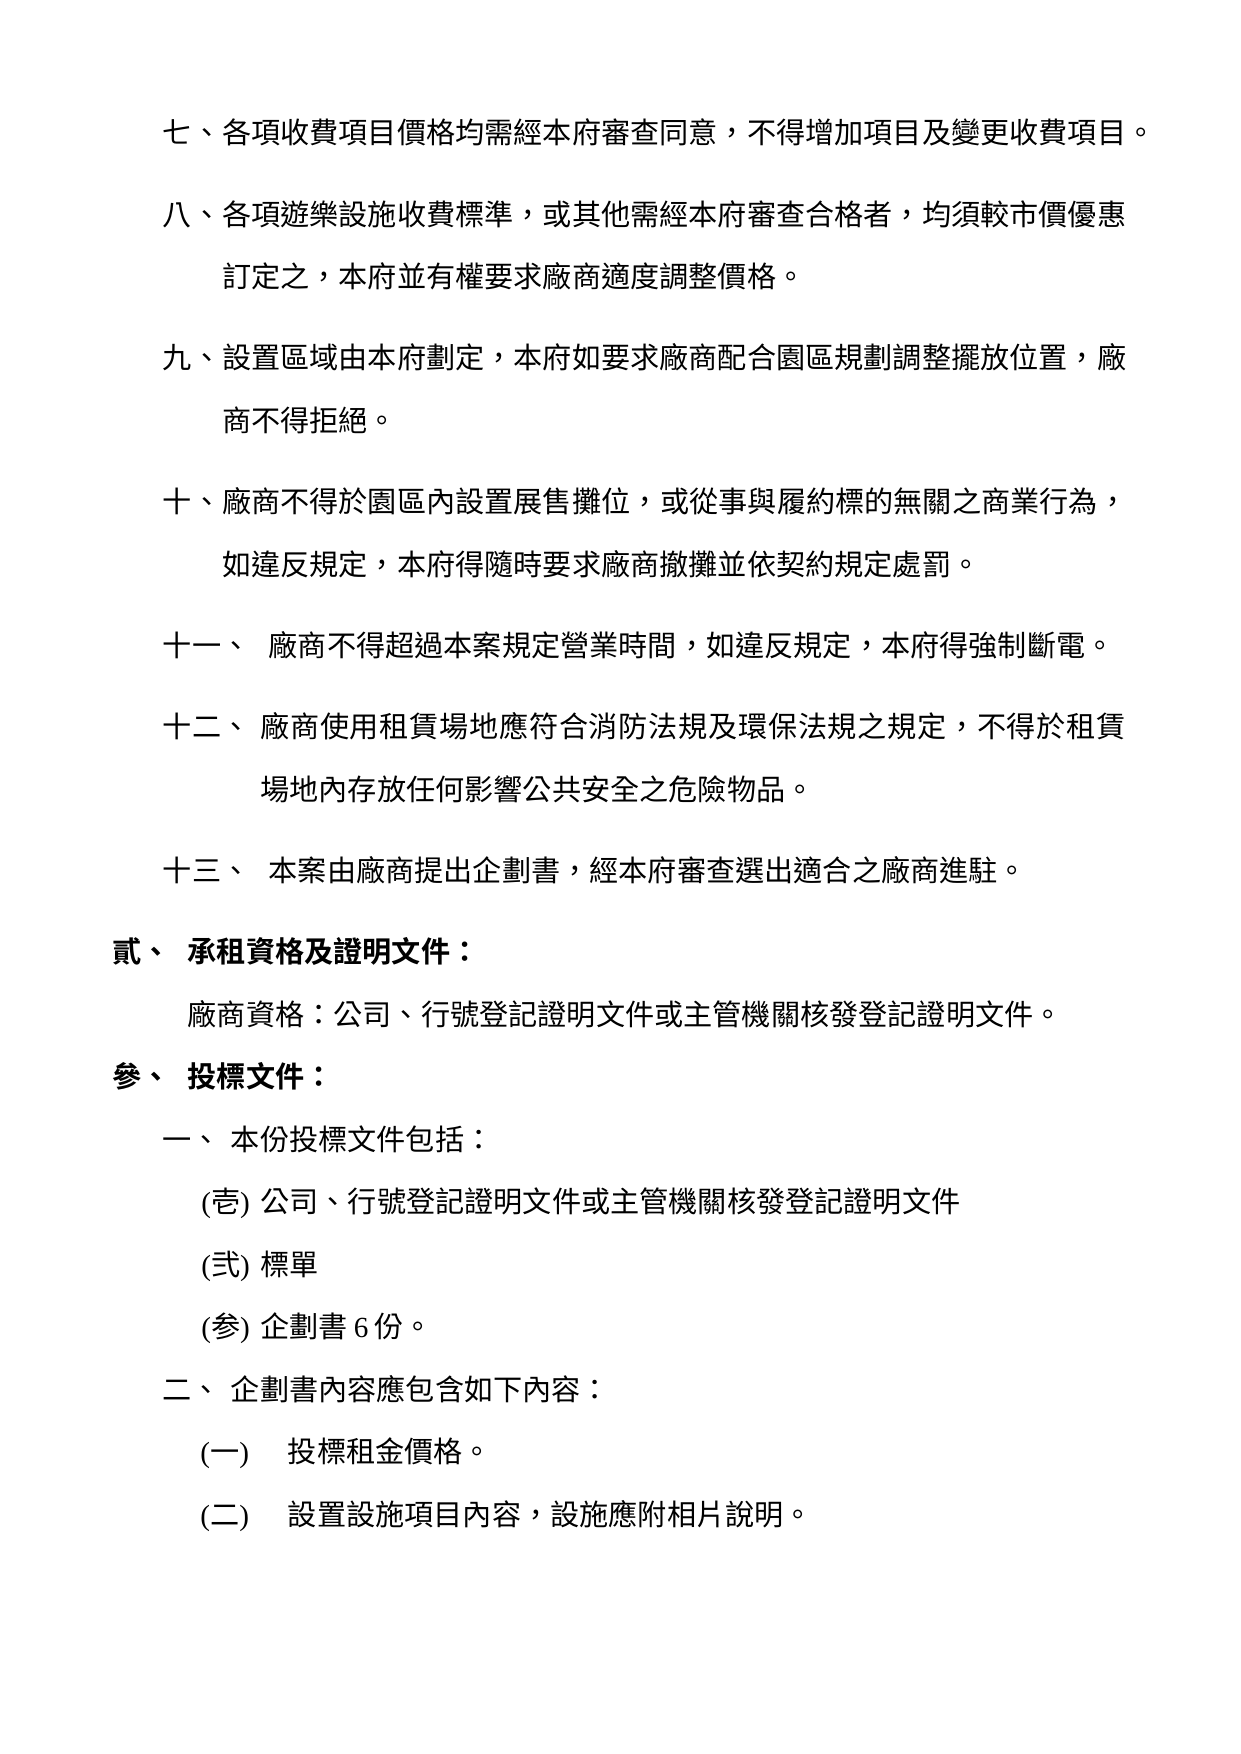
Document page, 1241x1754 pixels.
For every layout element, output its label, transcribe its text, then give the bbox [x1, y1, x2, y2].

list 本份投標文件包括： [162, 1096, 1128, 1158]
list 各項收費項目價格均需經本府審查同意，不得增加項目及變更收費項目。 [163, 89, 1128, 152]
list 投標租金價格。 [200, 1408, 1128, 1471]
list 企劃書內容應包含如下內容： [162, 1346, 1128, 1408]
list 廠商使用租賃場地應符合消防法規及環保法規之規定，不得於租賃場地內存放任何影響公共安全之危險物品。 [163, 683, 1128, 808]
list 投標文件： [112, 1033, 1128, 1096]
list 承租資格及證明文件： [112, 908, 1128, 971]
list 企劃書6份。 [201, 1283, 1128, 1346]
text 廠商資格：公司、行號登記證明文件或主管機關核發登記證明文件。 [171, 971, 1128, 1033]
list 廠商不得超過本案規定營業時間，如違反規定，本府得強制斷電。 [163, 602, 1128, 664]
list 標單 [201, 1221, 1128, 1283]
list 設置區域由本府劃定，本府如要求廠商配合園區規劃調整擺放位置，廠商不得拒絕。 [163, 314, 1128, 439]
list 本案由廠商提出企劃書，經本府審查選出適合之廠商進駐。 [163, 827, 1128, 889]
list 各項遊樂設施收費標準，或其他需經本府審查合格者，均須較市價優惠訂定之，本府並有權要求廠商適度調整價格。 [163, 171, 1128, 296]
list 設置設施項目內容，設施應附相片說明。 [200, 1471, 1128, 1533]
list 廠商不得於園區內設置展售攤位，或從事與履約標的無關之商業行為，如違反規定，本府得隨時要求廠商撤攤並依契約規定處罰。 [163, 458, 1128, 583]
list 公司、行號登記證明文件或主管機關核發登記證明文件 [201, 1158, 1128, 1221]
